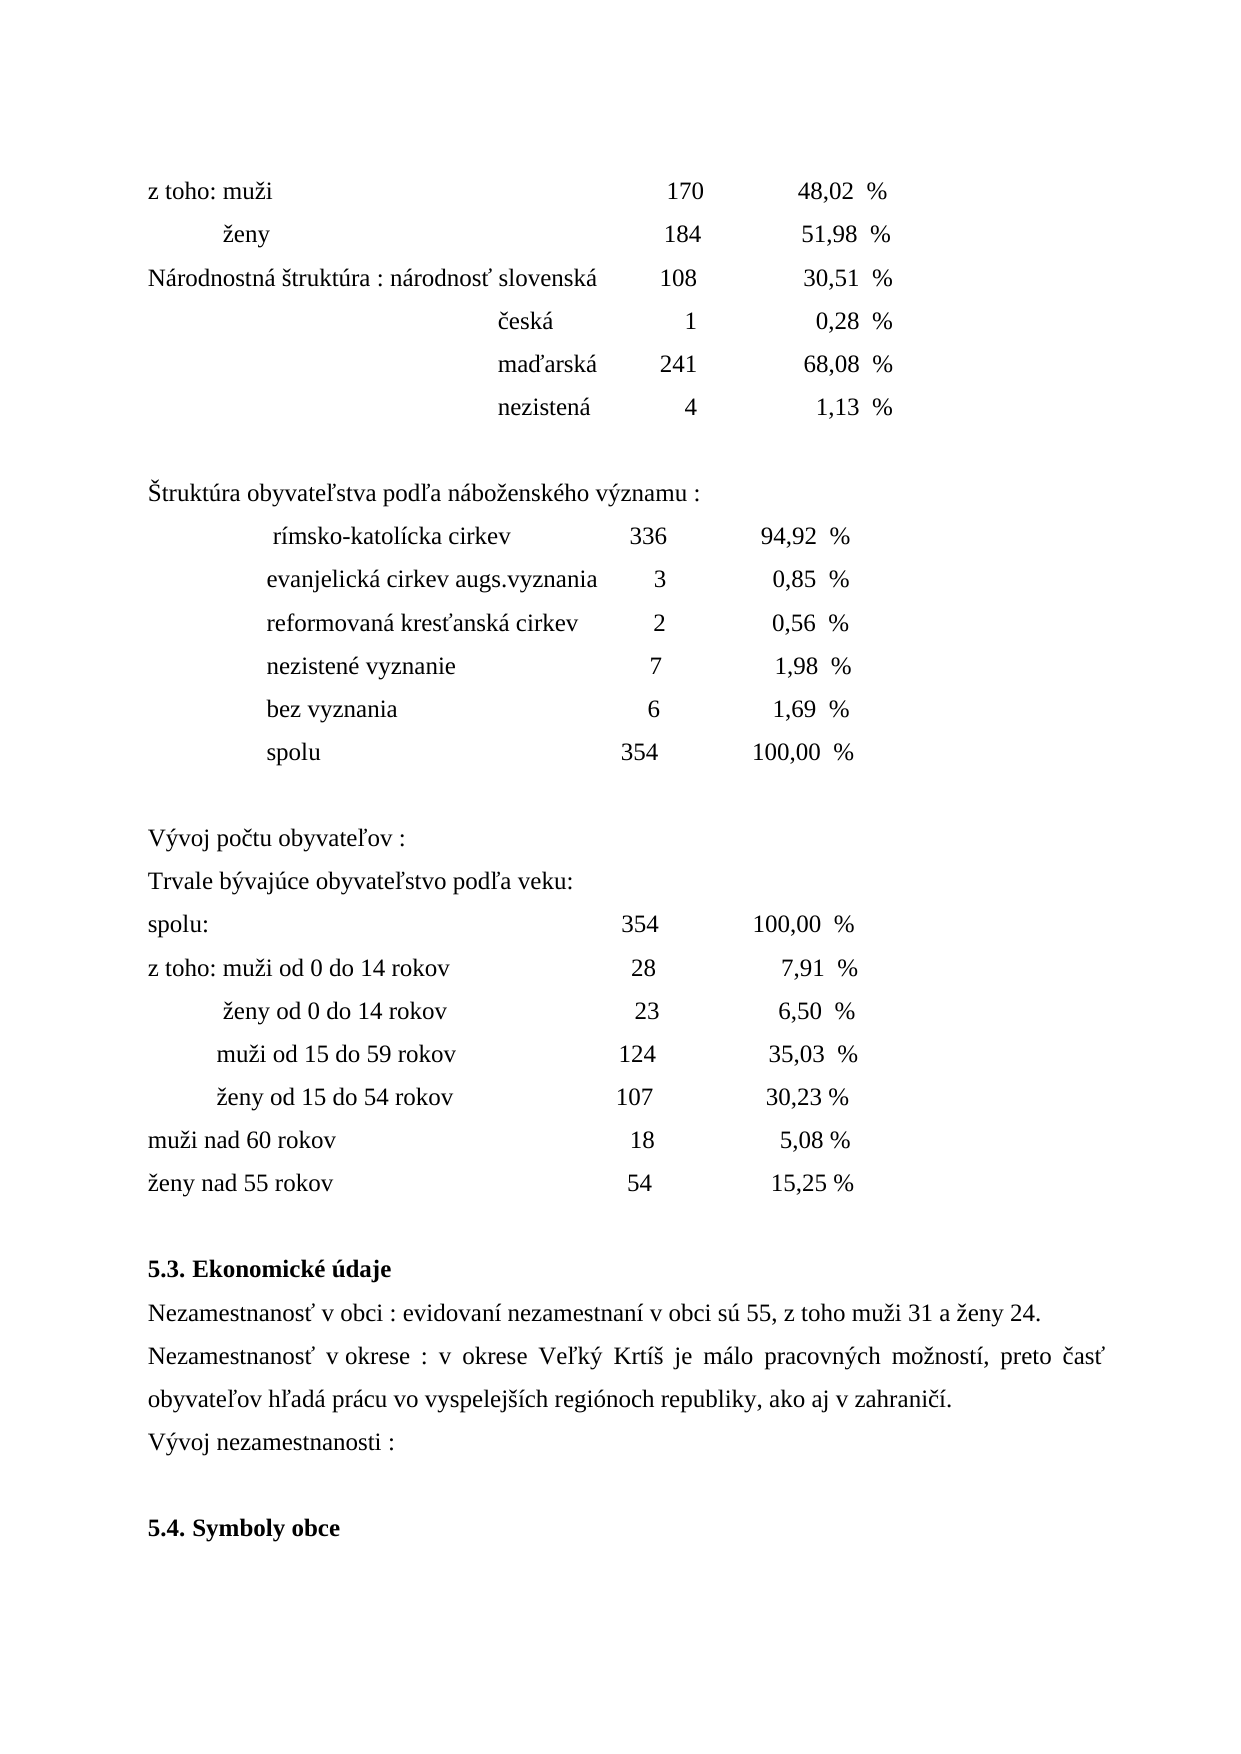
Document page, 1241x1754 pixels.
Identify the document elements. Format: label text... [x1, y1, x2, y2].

text z toho: muži 170 48,02 % [148, 176, 1106, 205]
text Národnostná štruktúra : národnosť slovenská 108 30,51 % [148, 263, 1106, 291]
text Trvale bývajúce obyvateľstvo podľa veku: [148, 866, 1106, 895]
text muži nad 60 rokov 18 5,08 % [148, 1125, 1106, 1154]
text spolu: 354 100,00 % [148, 909, 1106, 938]
text Nezamestnanosť v okrese : v okrese Veľký Krtíš je málo pracovných možností, preto časť obyvateľov hľadá prácu vo vyspelejších regiónoch republiky, ako aj v zahraničí. [148, 1341, 1106, 1413]
text spolu 354 100,00 % [148, 737, 1106, 766]
text ženy nad 55 rokov 54 15,25 % [148, 1168, 1106, 1197]
text česká 1 0,28 % [148, 306, 1106, 334]
text bez vyznania 6 1,69 % [148, 694, 1106, 723]
text Štruktúra obyvateľstva podľa náboženského významu : [148, 478, 1106, 507]
list Ekonomické údaje [148, 1254, 1106, 1283]
text ženy 184 51,98 % [148, 219, 1106, 248]
text Nezamestnanosť v obci : evidovaní nezamestnaní v obci sú 55, z toho muži 31 a ženy 24. [148, 1298, 1106, 1326]
text muži od 15 do 59 rokov 124 35,03 % [148, 1039, 1106, 1068]
text maďarská 241 68,08 % [148, 349, 1106, 378]
text evanjelická cirkev augs.vyznania 3 0,85 % [148, 564, 1106, 593]
text nezistená 4 1,13 % [148, 392, 1106, 421]
text Vývoj nezamestnanosti : [148, 1427, 1106, 1456]
text z toho: muži od 0 do 14 rokov 28 7,91 % [148, 953, 1106, 981]
text nezistené vyznanie 7 1,98 % [148, 651, 1106, 679]
text ženy od 15 do 54 rokov 107 30,23 % [148, 1082, 1106, 1111]
text Vývoj počtu obyvateľov : [148, 823, 1106, 852]
text ženy od 0 do 14 rokov 23 6,50 % [148, 996, 1106, 1024]
text rímsko-katolícka cirkev 336 94,92 % [148, 521, 1106, 550]
list Symboly obce [148, 1513, 1106, 1542]
text reformovaná kresťanská cirkev 2 0,56 % [148, 608, 1106, 636]
